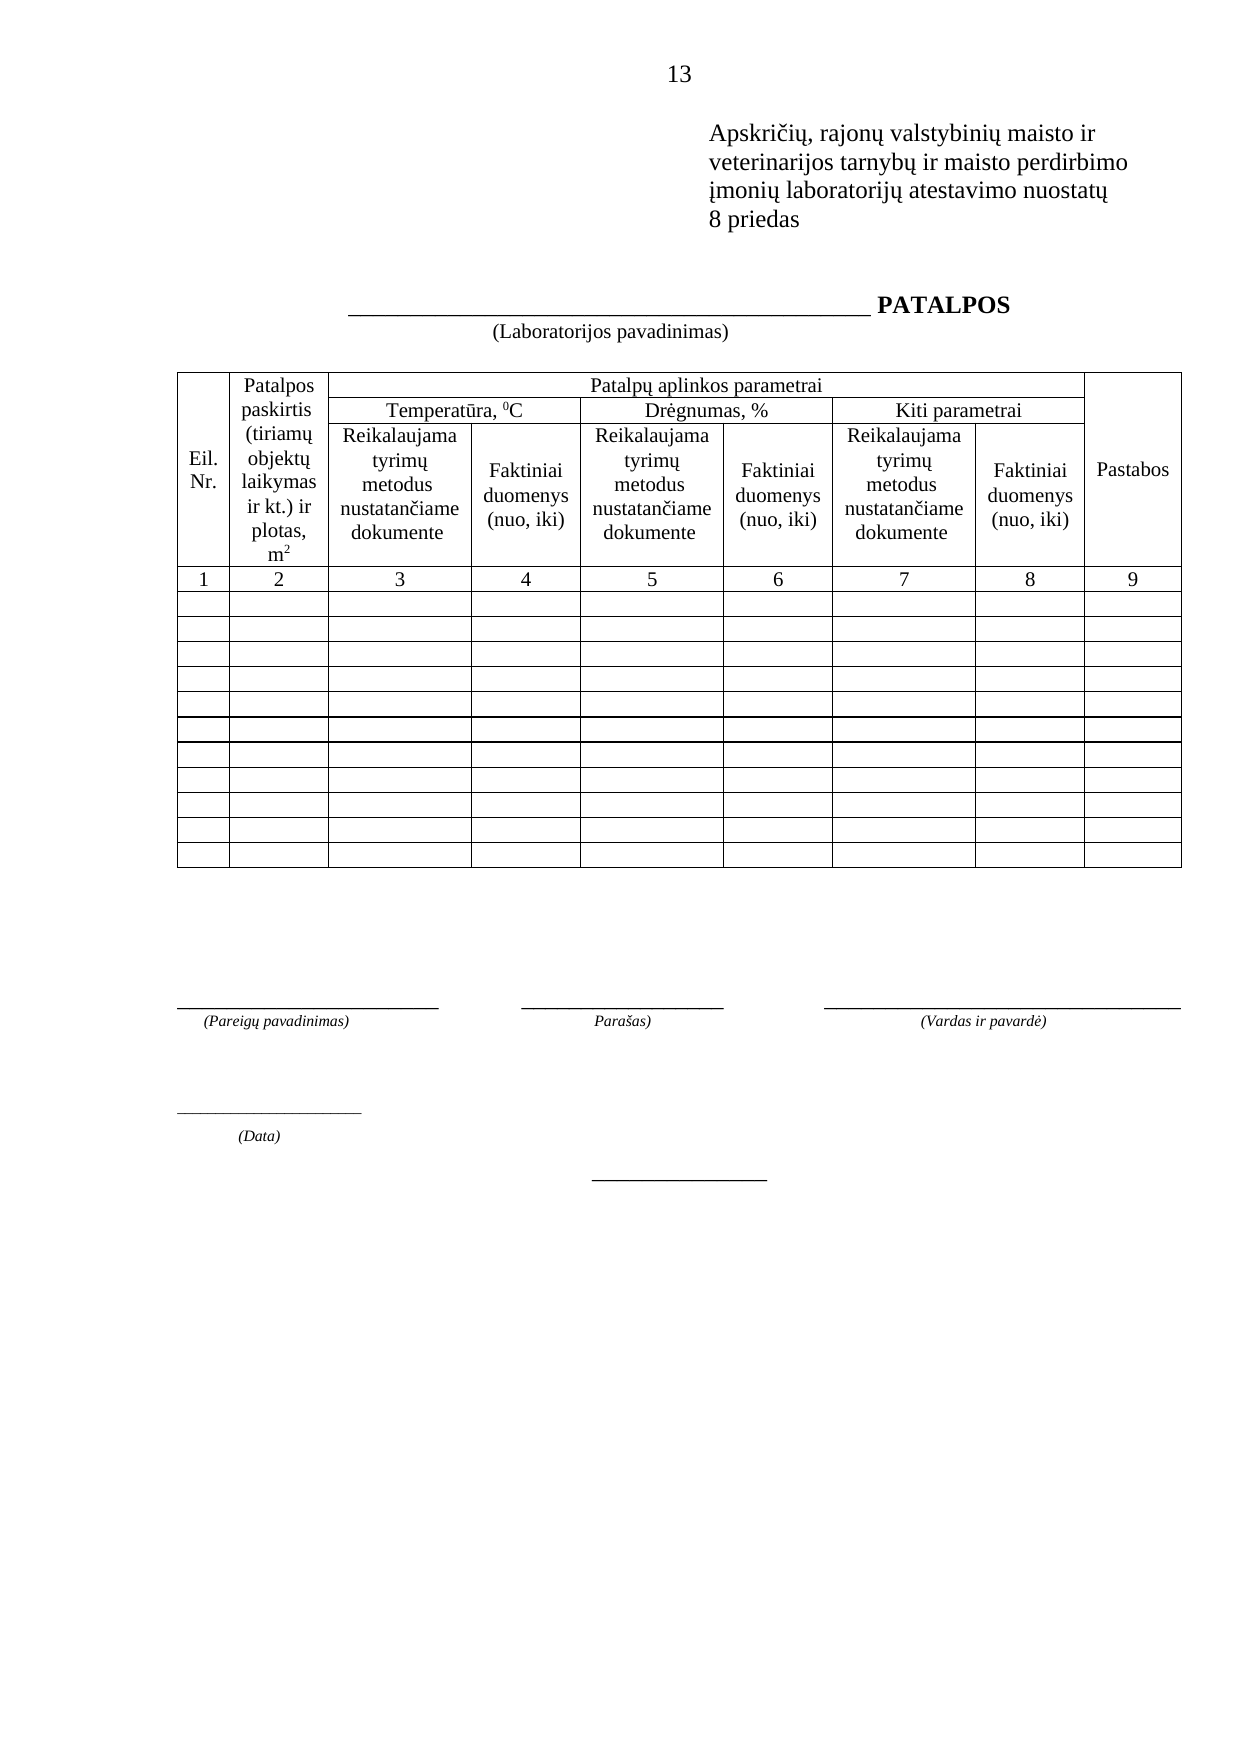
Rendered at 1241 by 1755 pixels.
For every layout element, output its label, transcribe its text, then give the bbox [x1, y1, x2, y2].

table_cell [724, 617, 832, 641]
table_cell [581, 843, 723, 867]
table_cell [230, 642, 328, 666]
table_cell [230, 843, 328, 867]
table_cell [230, 617, 328, 641]
table_cell [833, 718, 975, 741]
table_cell [178, 592, 229, 616]
table_cell [724, 692, 832, 716]
table_cell [976, 667, 1084, 691]
table_cell [976, 617, 1084, 641]
table_cell Kiti parametrai [833, 398, 1084, 422]
table_cell [724, 793, 832, 817]
table_cell [230, 667, 328, 691]
table_cell [178, 617, 229, 641]
table_cell 2 [230, 567, 328, 591]
table_cell [472, 592, 580, 616]
table_cell [976, 743, 1084, 767]
table_cell [581, 642, 723, 666]
table_cell [1085, 692, 1181, 716]
table_header Eil. Nr. [178, 373, 229, 566]
table_cell [472, 768, 580, 792]
table_cell [976, 843, 1084, 867]
table_cell [230, 743, 328, 767]
table_cell [581, 718, 723, 741]
table_cell 6 [724, 567, 832, 591]
table_cell [833, 692, 975, 716]
table_cell [724, 743, 832, 767]
table_cell 9 [1085, 567, 1181, 591]
table_cell [581, 743, 723, 767]
table_cell Faktiniai duomenys (nuo, iki) [724, 424, 832, 566]
table_cell 3 [329, 567, 471, 591]
table_cell [1085, 768, 1181, 792]
table_cell [976, 793, 1084, 817]
table_cell [724, 768, 832, 792]
table_cell [724, 718, 832, 741]
table_cell 8 [976, 567, 1084, 591]
text 8 priedas [177, 204, 1181, 233]
table_cell [329, 718, 471, 741]
table_cell Temperatūra, 0C [329, 398, 580, 422]
table_cell Faktiniai duomenys (nuo, iki) [976, 424, 1084, 566]
table_cell Reikalaujama tyrimų metodus nustatančiame dokumente [833, 424, 975, 566]
table_cell [178, 793, 229, 817]
table_cell [833, 642, 975, 666]
table_cell [833, 743, 975, 767]
table_cell [178, 843, 229, 867]
table_cell [833, 617, 975, 641]
table_cell [230, 793, 328, 817]
table_cell 1 [178, 567, 229, 591]
table_cell [581, 768, 723, 792]
table_cell [329, 642, 471, 666]
table_cell [329, 743, 471, 767]
table_cell [1085, 843, 1181, 867]
table_cell [230, 768, 328, 792]
table_cell [329, 793, 471, 817]
table_cell [581, 818, 723, 842]
table_cell [581, 617, 723, 641]
table_cell [472, 617, 580, 641]
table_cell [1085, 592, 1181, 616]
table_cell [472, 818, 580, 842]
table_cell [329, 768, 471, 792]
table_cell Reikalaujama tyrimų metodus nustatančiame dokumente [329, 424, 471, 566]
table_cell [329, 592, 471, 616]
table_cell [581, 793, 723, 817]
table_cell [472, 843, 580, 867]
table_cell [833, 592, 975, 616]
table_cell [976, 718, 1084, 741]
table_cell [581, 592, 723, 616]
table_cell [178, 768, 229, 792]
table_cell [724, 667, 832, 691]
text (Laboratorijos pavadinimas) [177, 319, 1181, 343]
table_cell [976, 642, 1084, 666]
table_cell [581, 692, 723, 716]
table_cell [472, 793, 580, 817]
table_cell [178, 818, 229, 842]
table_cell 7 [833, 567, 975, 591]
table_cell [1085, 667, 1181, 691]
text (Pareigų pavadinimas) Parašas) (Vardas ir pavardė) [177, 1012, 1181, 1041]
table_cell [1085, 617, 1181, 641]
table_cell Faktiniai duomenys (nuo, iki) [472, 424, 580, 566]
table_cell [976, 592, 1084, 616]
table_header Patalpų aplinkos parametrai [329, 373, 1084, 397]
table_cell [178, 718, 229, 741]
table_cell Drėgnumas, % [581, 398, 832, 422]
table_cell 4 [472, 567, 580, 591]
table_cell [1085, 818, 1181, 842]
table_cell [230, 592, 328, 616]
text (Data) [177, 1127, 1181, 1156]
table_cell [472, 718, 580, 741]
text įmonių laboratorijų atestavimo nuostatų [177, 176, 1181, 204]
table_cell [230, 718, 328, 741]
table_header Pastabos [1085, 373, 1181, 566]
text Apskričių, rajonų valstybinių maisto ir [177, 118, 1181, 147]
table_cell Reikalaujama tyrimų metodus nustatančiame dokumente [581, 424, 723, 566]
table_cell [329, 617, 471, 641]
table_cell [1085, 642, 1181, 666]
text PATALPOS [177, 291, 1181, 319]
table_cell [472, 692, 580, 716]
table_cell [724, 818, 832, 842]
text veterinarijos tarnybų ir maisto perdirbimo [177, 147, 1181, 176]
table_cell [724, 642, 832, 666]
table_cell [329, 692, 471, 716]
table_cell [329, 818, 471, 842]
table_cell [833, 768, 975, 792]
table_cell [724, 592, 832, 616]
table_cell [472, 667, 580, 691]
table_cell [976, 768, 1084, 792]
table_cell [329, 843, 471, 867]
table_cell [472, 642, 580, 666]
table_cell [178, 667, 229, 691]
table_cell [833, 843, 975, 867]
table_cell [724, 843, 832, 867]
table_cell [178, 692, 229, 716]
table_cell [178, 642, 229, 666]
table_cell [833, 818, 975, 842]
table_cell [230, 692, 328, 716]
table_cell [178, 743, 229, 767]
table_cell [1085, 718, 1181, 741]
table_cell 5 [581, 567, 723, 591]
table_cell [581, 667, 723, 691]
table_cell [976, 818, 1084, 842]
table_header Patalpos paskirtis (tiriamų objektų laikymas ir kt.) ir plotas, m2 [230, 373, 328, 566]
table_cell [329, 667, 471, 691]
table_cell [230, 818, 328, 842]
table_cell [976, 692, 1084, 716]
table_cell [833, 667, 975, 691]
table_cell [472, 743, 580, 767]
table_cell [833, 793, 975, 817]
text ______________ [177, 1156, 1181, 1184]
table_cell [1085, 743, 1181, 767]
table_cell [1085, 793, 1181, 817]
